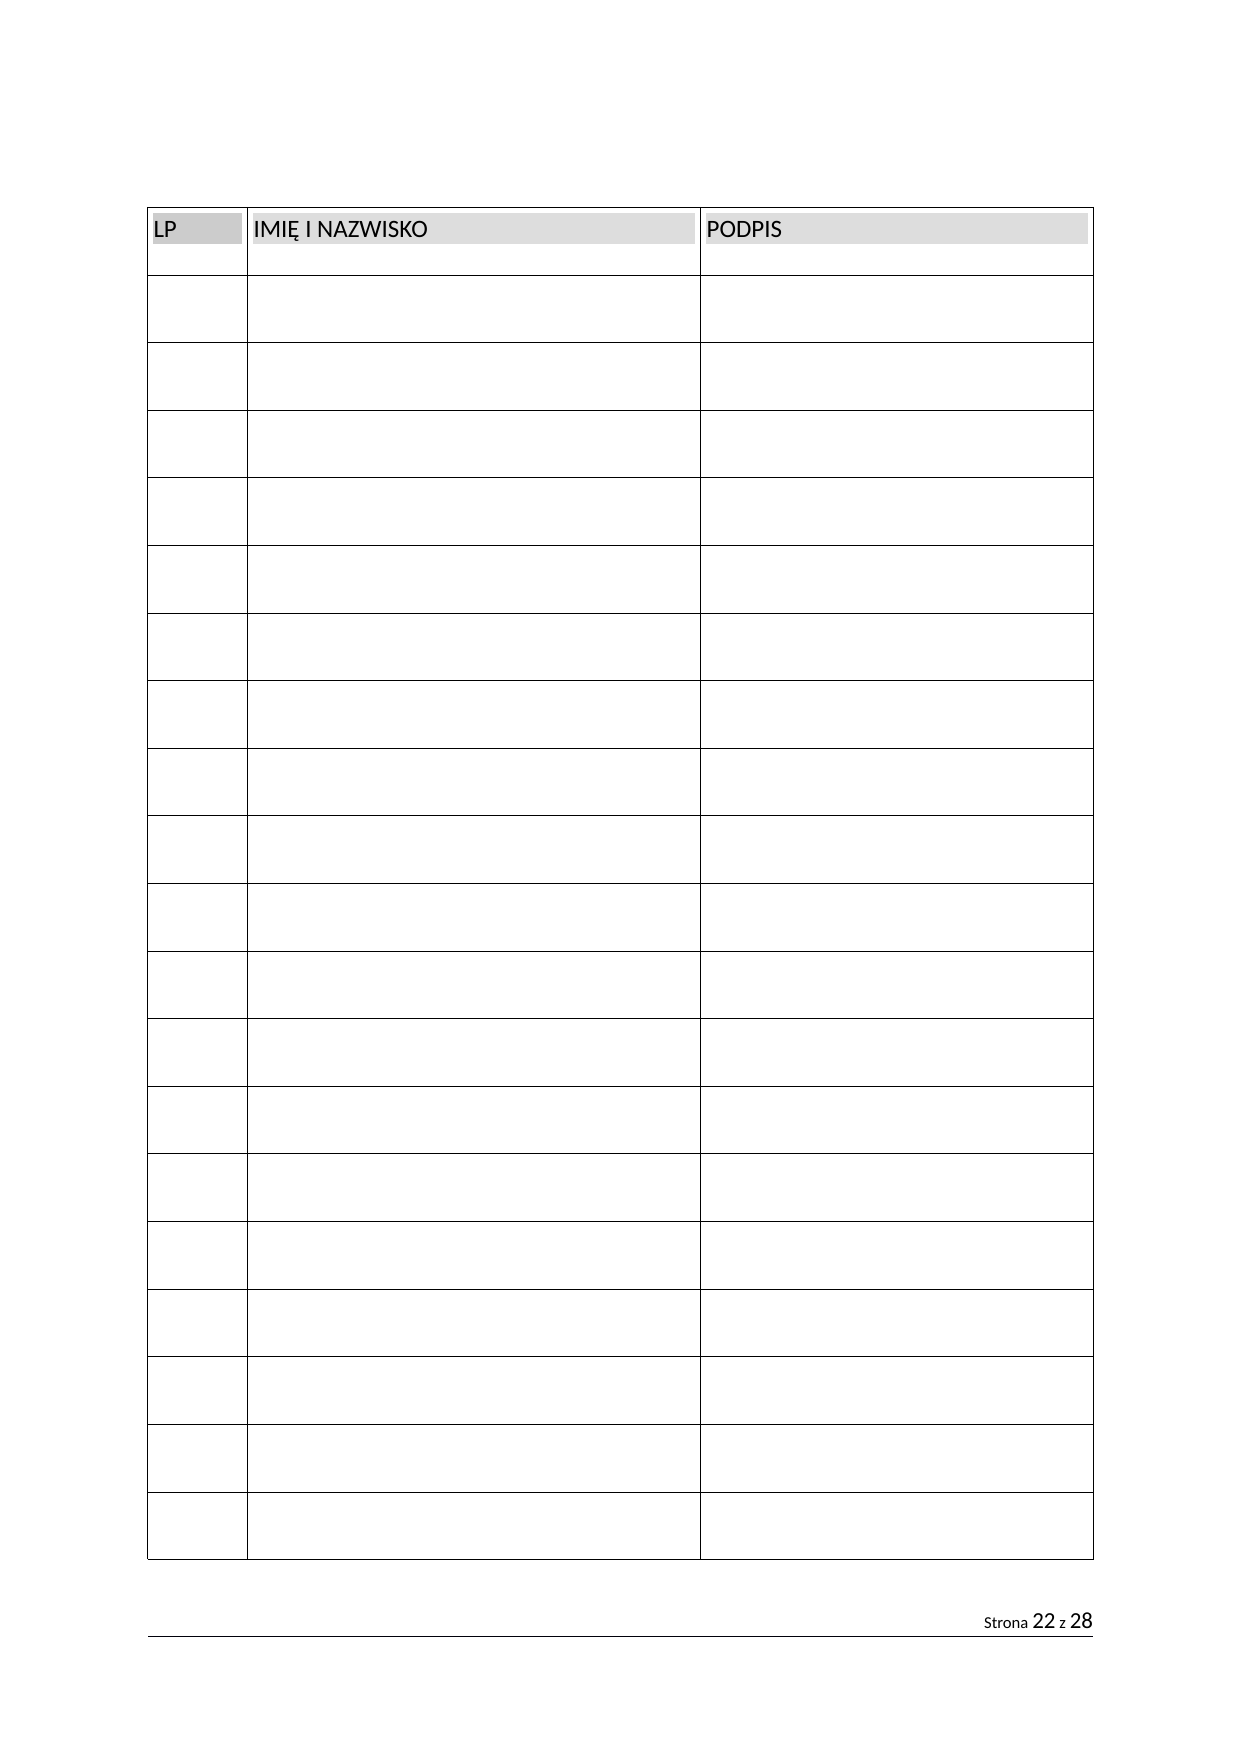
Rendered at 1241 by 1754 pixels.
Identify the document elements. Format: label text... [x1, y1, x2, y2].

table_cell [148, 1290, 247, 1356]
table_cell [148, 681, 247, 748]
table_cell [701, 276, 1093, 342]
table_cell [248, 1087, 700, 1153]
table_cell [148, 1357, 247, 1424]
table_cell [148, 614, 247, 680]
table_cell [701, 952, 1093, 1018]
table_cell [701, 749, 1093, 815]
table_cell [701, 1087, 1093, 1153]
table_cell [701, 546, 1093, 612]
table_cell [701, 1154, 1093, 1221]
table_cell [148, 749, 247, 815]
table_cell [701, 343, 1093, 410]
table_cell [248, 1222, 700, 1288]
table_cell [248, 1425, 700, 1491]
table_cell [148, 1425, 247, 1491]
table_cell [701, 1425, 1093, 1491]
table_cell [148, 952, 247, 1018]
table_cell [248, 1154, 700, 1221]
table_cell [701, 1357, 1093, 1424]
table_cell [148, 1154, 247, 1221]
table_cell [248, 816, 700, 883]
table_cell [248, 1019, 700, 1086]
table_cell [148, 816, 247, 883]
table_cell [701, 1019, 1093, 1086]
table_cell [701, 681, 1093, 748]
table_cell [148, 343, 247, 410]
table_cell [248, 411, 700, 477]
table_cell [148, 1087, 247, 1153]
table_cell [701, 1493, 1093, 1559]
table_cell [248, 884, 700, 951]
table_cell [148, 478, 247, 545]
table_cell [701, 816, 1093, 883]
table_cell [248, 749, 700, 815]
table_cell [248, 1493, 700, 1559]
table_cell [248, 546, 700, 612]
table_cell [248, 343, 700, 410]
table_cell [148, 1019, 247, 1086]
table_cell [248, 1290, 700, 1356]
table_cell [701, 1290, 1093, 1356]
table_cell [248, 276, 700, 342]
table_cell [701, 478, 1093, 545]
table_cell [248, 681, 700, 748]
table_header PODPIS [701, 208, 1093, 274]
table_cell [701, 614, 1093, 680]
table_cell [148, 1493, 247, 1559]
table_header LP [148, 208, 247, 274]
table_cell [148, 1222, 247, 1288]
table_cell [148, 411, 247, 477]
table_cell [248, 952, 700, 1018]
table_cell [248, 614, 700, 680]
table_cell [148, 884, 247, 951]
table_header IMIĘ I NAZWISKO [248, 208, 700, 274]
table_cell [148, 546, 247, 612]
table_cell [701, 1222, 1093, 1288]
table_cell [148, 276, 247, 342]
table_cell [248, 478, 700, 545]
table_cell [701, 884, 1093, 951]
table_cell [701, 411, 1093, 477]
table_cell [248, 1357, 700, 1424]
